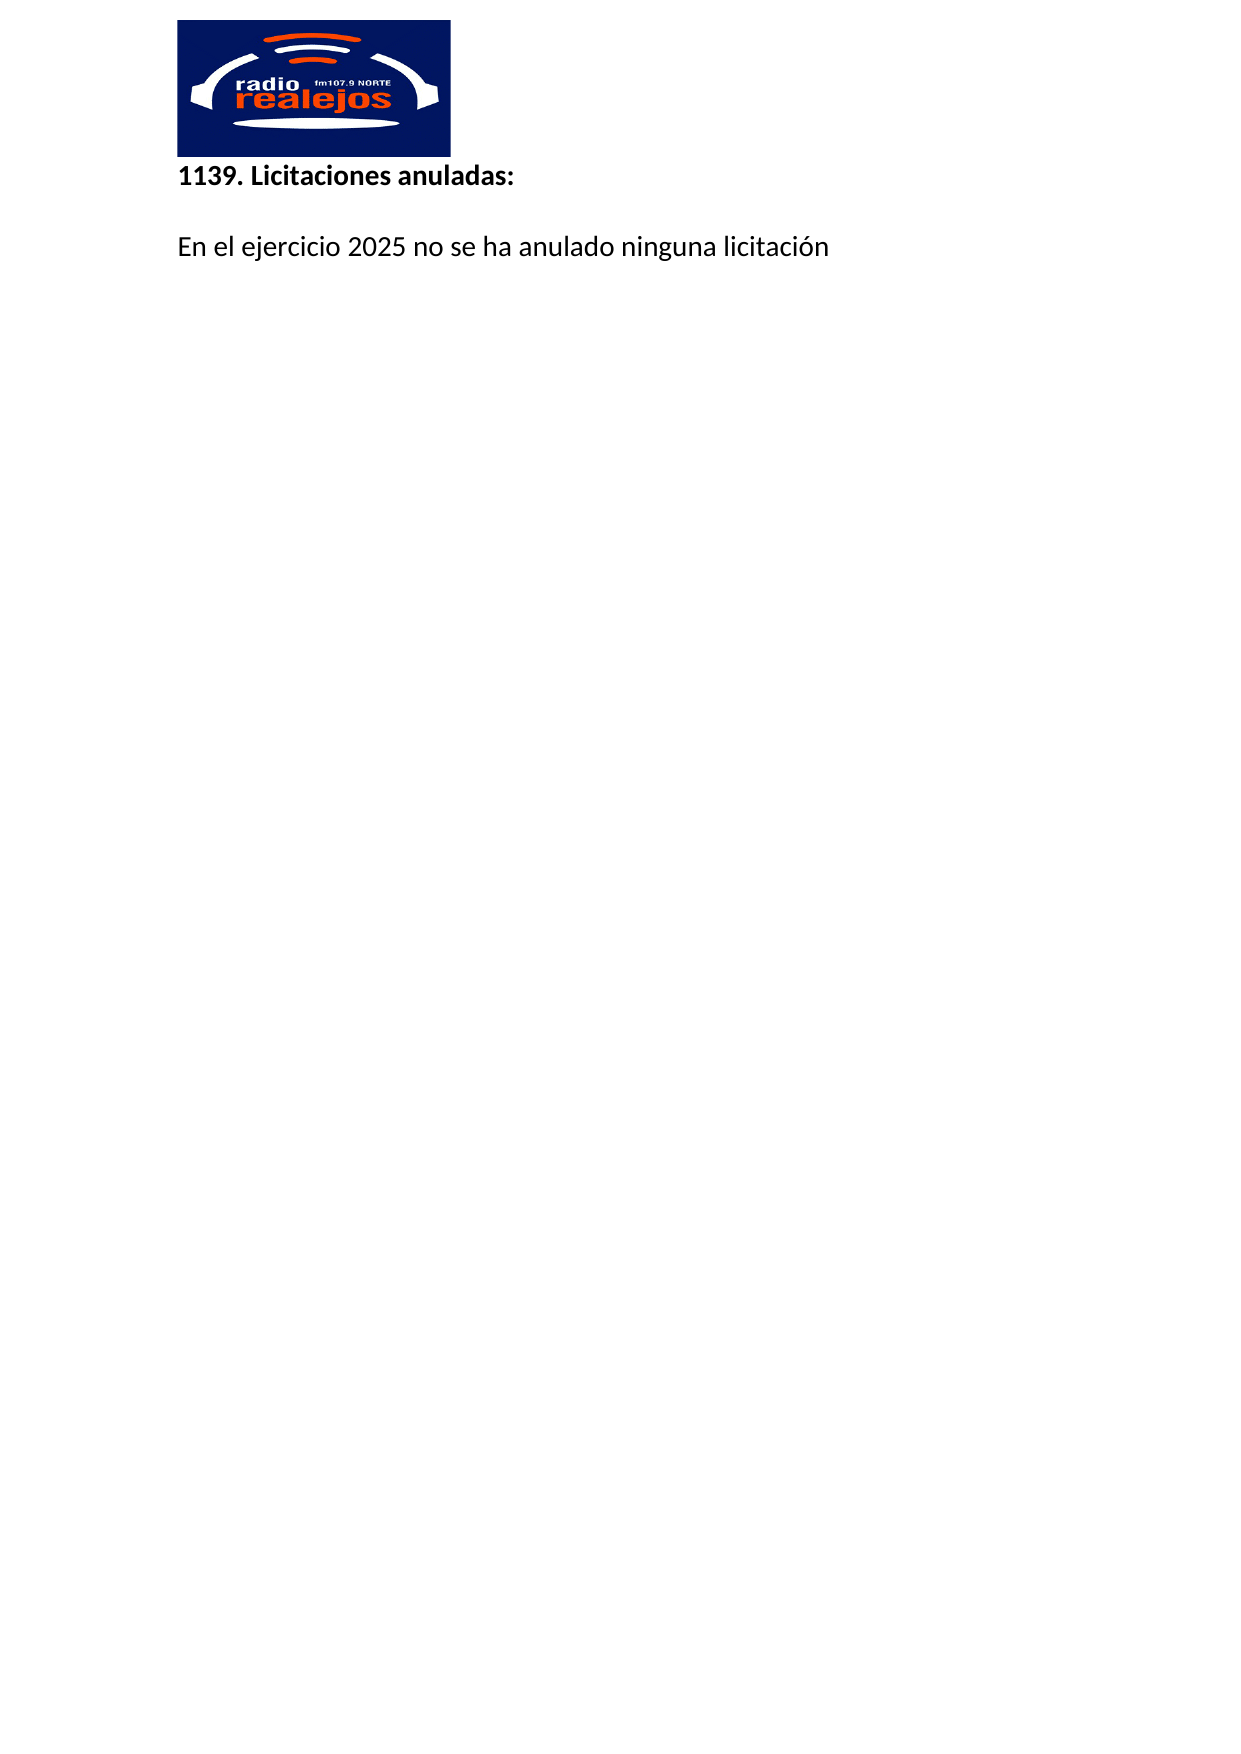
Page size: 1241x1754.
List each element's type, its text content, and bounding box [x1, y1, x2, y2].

text 1139. Licitaciones anuladas: [177, 103, 1063, 193]
text En el ejercicio 2025 no se ha anulado ninguna licitación [177, 228, 1063, 264]
